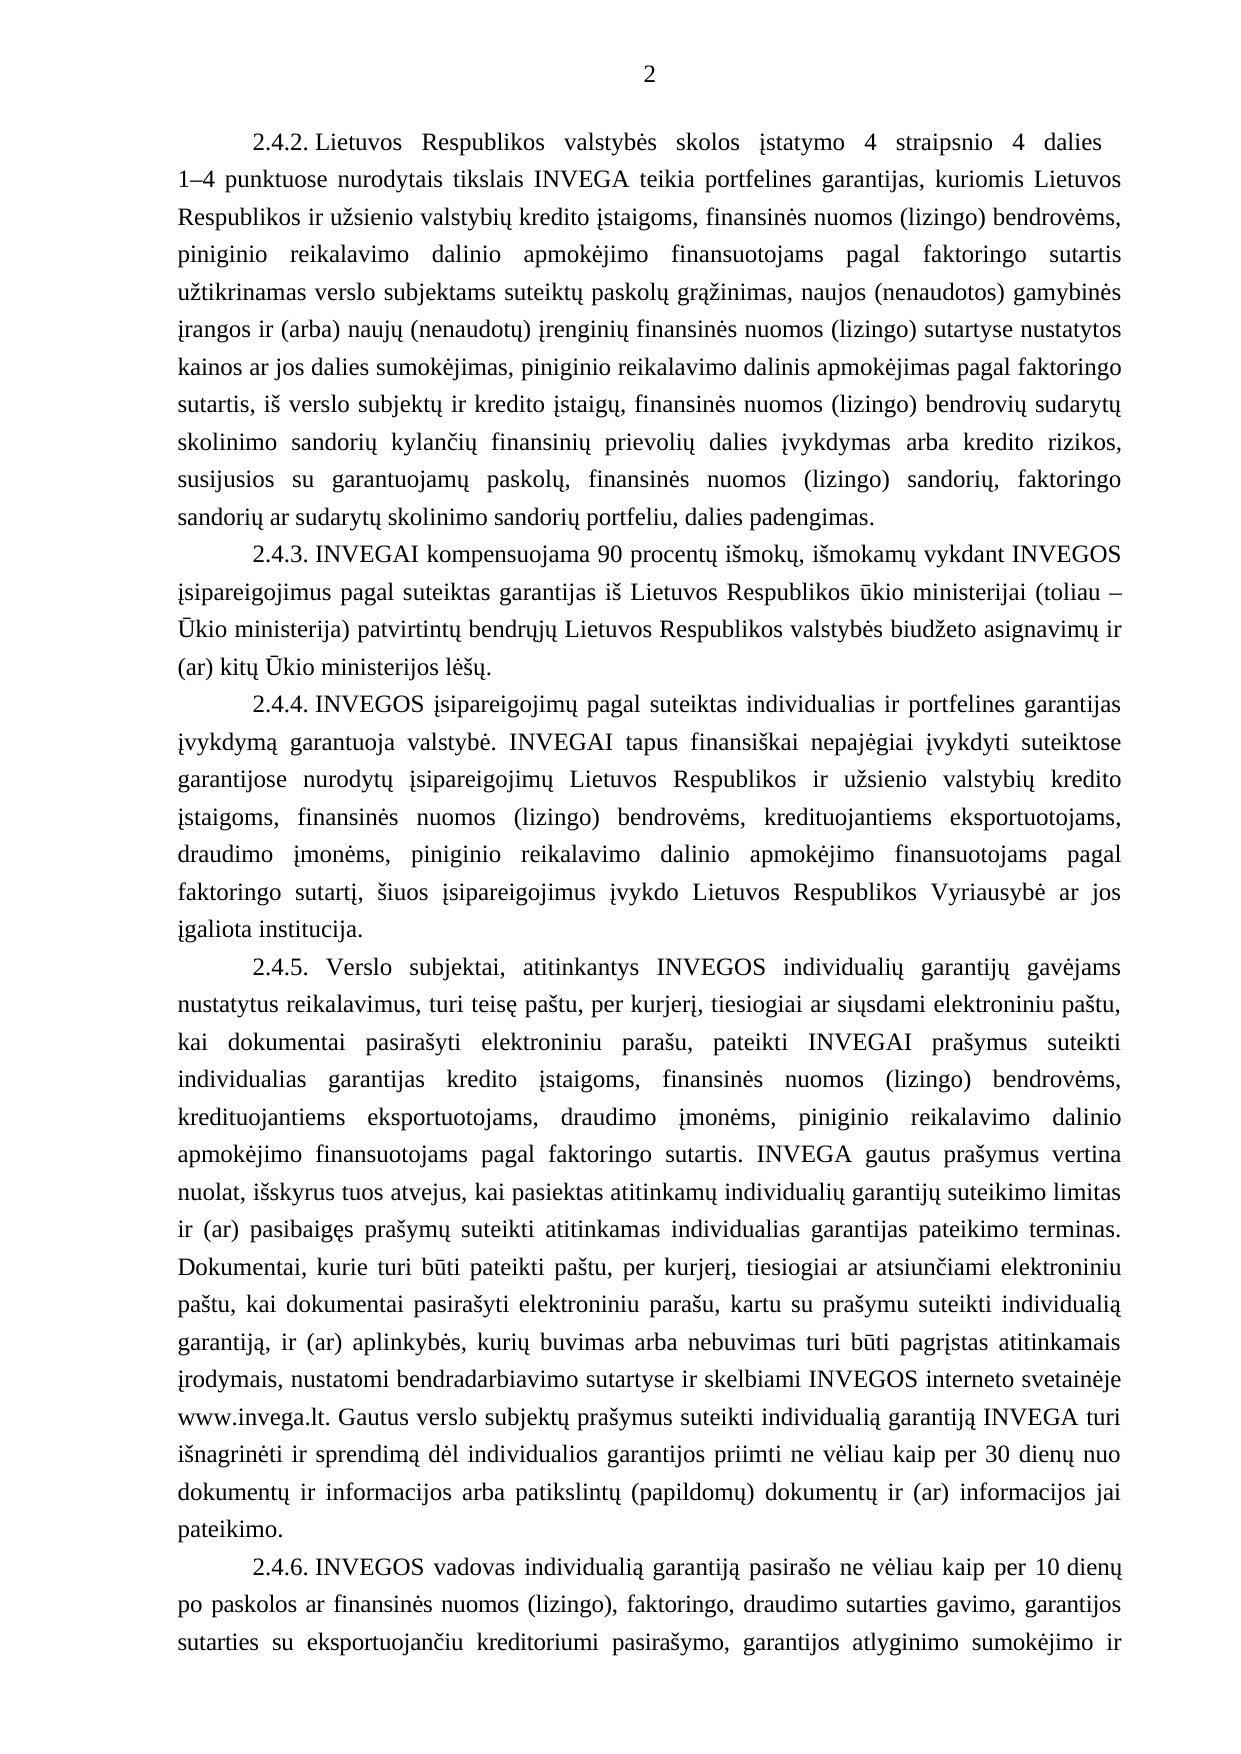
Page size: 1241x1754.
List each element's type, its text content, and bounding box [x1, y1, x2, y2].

text 2.4.6. INVEGOS vadovas individualią garantiją pasirašo ne vėliau kaip per 10 dienų po paskolos ar finansinės nuomos (lizingo), faktoringo, draudimo sutarties gavimo, garantijos sutarties su eksportuojančiu kreditoriumi pasirašymo, garantijos atlyginimo sumokėjimo ir [177, 1543, 1122, 1656]
text 2.4.5. Verslo subjektai, atitinkantys INVEGOS individualių garantijų gavėjams nustatytus reikalavimus, turi teisę paštu, per kurjerį, tiesiogiai ar siųsdami elektroniniu paštu, kai dokumentai pasirašyti elektroniniu parašu, pateikti INVEGAI prašymus suteikti individualias garantijas kredito įstaigoms, finansinės nuomos (lizingo) bendrovėms, kredituojantiems eksportuotojams, draudimo įmonėms, piniginio reikalavimo dalinio apmokėjimo finansuotojams pagal faktoringo sutartis. INVEGA gautus prašymus vertina nuolat, išskyrus tuos atvejus, kai pasiektas atitinkamų individualių garantijų suteikimo limitas ir (ar) pasibaigęs prašymų suteikti atitinkamas individualias garantijas pateikimo terminas. Dokumentai, kurie turi būti pateikti paštu, per kurjerį, tiesiogiai ar atsiunčiami elektroniniu paštu, kai dokumentai pasirašyti elektroniniu parašu, kartu su prašymu suteikti individualią garantiją, ir (ar) aplinkybės, kurių buvimas arba nebuvimas turi būti pagrįstas atitinkamais įrodymais, nustatomi bendradarbiavimo sutartyse ir skelbiami INVEGOS interneto svetainėje www.invega.lt. Gautus verslo subjektų prašymus suteikti individualią garantiją INVEGA turi išnagrinėti ir sprendimą dėl individualios garantijos priimti ne vėliau kaip per 30 dienų nuo dokumentų ir informacijos arba patikslintų (papildomų) dokumentų ir (ar) informacijos jai pateikimo. [177, 943, 1122, 1543]
text 2.4.2. Lietuvos Respublikos valstybės skolos įstatymo 4 straipsnio 4 dalies 1–4 punktuose nurodytais tikslais INVEGA teikia portfelines garantijas, kuriomis Lietuvos Respublikos ir užsienio valstybių kredito įstaigoms, finansinės nuomos (lizingo) bendrovėms, piniginio reikalavimo dalinio apmokėjimo finansuotojams pagal faktoringo sutartis užtikrinamas verslo subjektams suteiktų paskolų grąžinimas, naujos (nenaudotos) gamybinės įrangos ir (arba) naujų (nenaudotų) įrenginių finansinės nuomos (lizingo) sutartyse nustatytos kainos ar jos dalies sumokėjimas, piniginio reikalavimo dalinis apmokėjimas pagal faktoringo sutartis, iš verslo subjektų ir kredito įstaigų, finansinės nuomos (lizingo) bendrovių sudarytų skolinimo sandorių kylančių finansinių prievolių dalies įvykdymas arba kredito rizikos, susijusios su garantuojamų paskolų, finansinės nuomos (lizingo) sandorių, faktoringo sandorių ar sudarytų skolinimo sandorių portfeliu, dalies padengimas. [177, 118, 1122, 531]
text 2.4.3. INVEGAI kompensuojama 90 procentų išmokų, išmokamų vykdant INVEGOS įsipareigojimus pagal suteiktas garantijas iš Lietuvos Respublikos ūkio ministerijai (toliau – Ūkio ministerija) patvirtintų bendrųjų Lietuvos Respublikos valstybės biudžeto asignavimų ir (ar) kitų Ūkio ministerijos lėšų. [177, 531, 1122, 681]
text 2.4.4. INVEGOS įsipareigojimų pagal suteiktas individualias ir portfelines garantijas įvykdymą garantuoja valstybė. INVEGAI tapus finansiškai nepajėgiai įvykdyti suteiktose garantijose nurodytų įsipareigojimų Lietuvos Respublikos ir užsienio valstybių kredito įstaigoms, finansinės nuomos (lizingo) bendrovėms, kredituojantiems eksportuotojams, draudimo įmonėms, piniginio reikalavimo dalinio apmokėjimo finansuotojams pagal faktoringo sutartį, šiuos įsipareigojimus įvykdo Lietuvos Respublikos Vyriausybė ar jos įgaliota institucija. [177, 681, 1122, 943]
